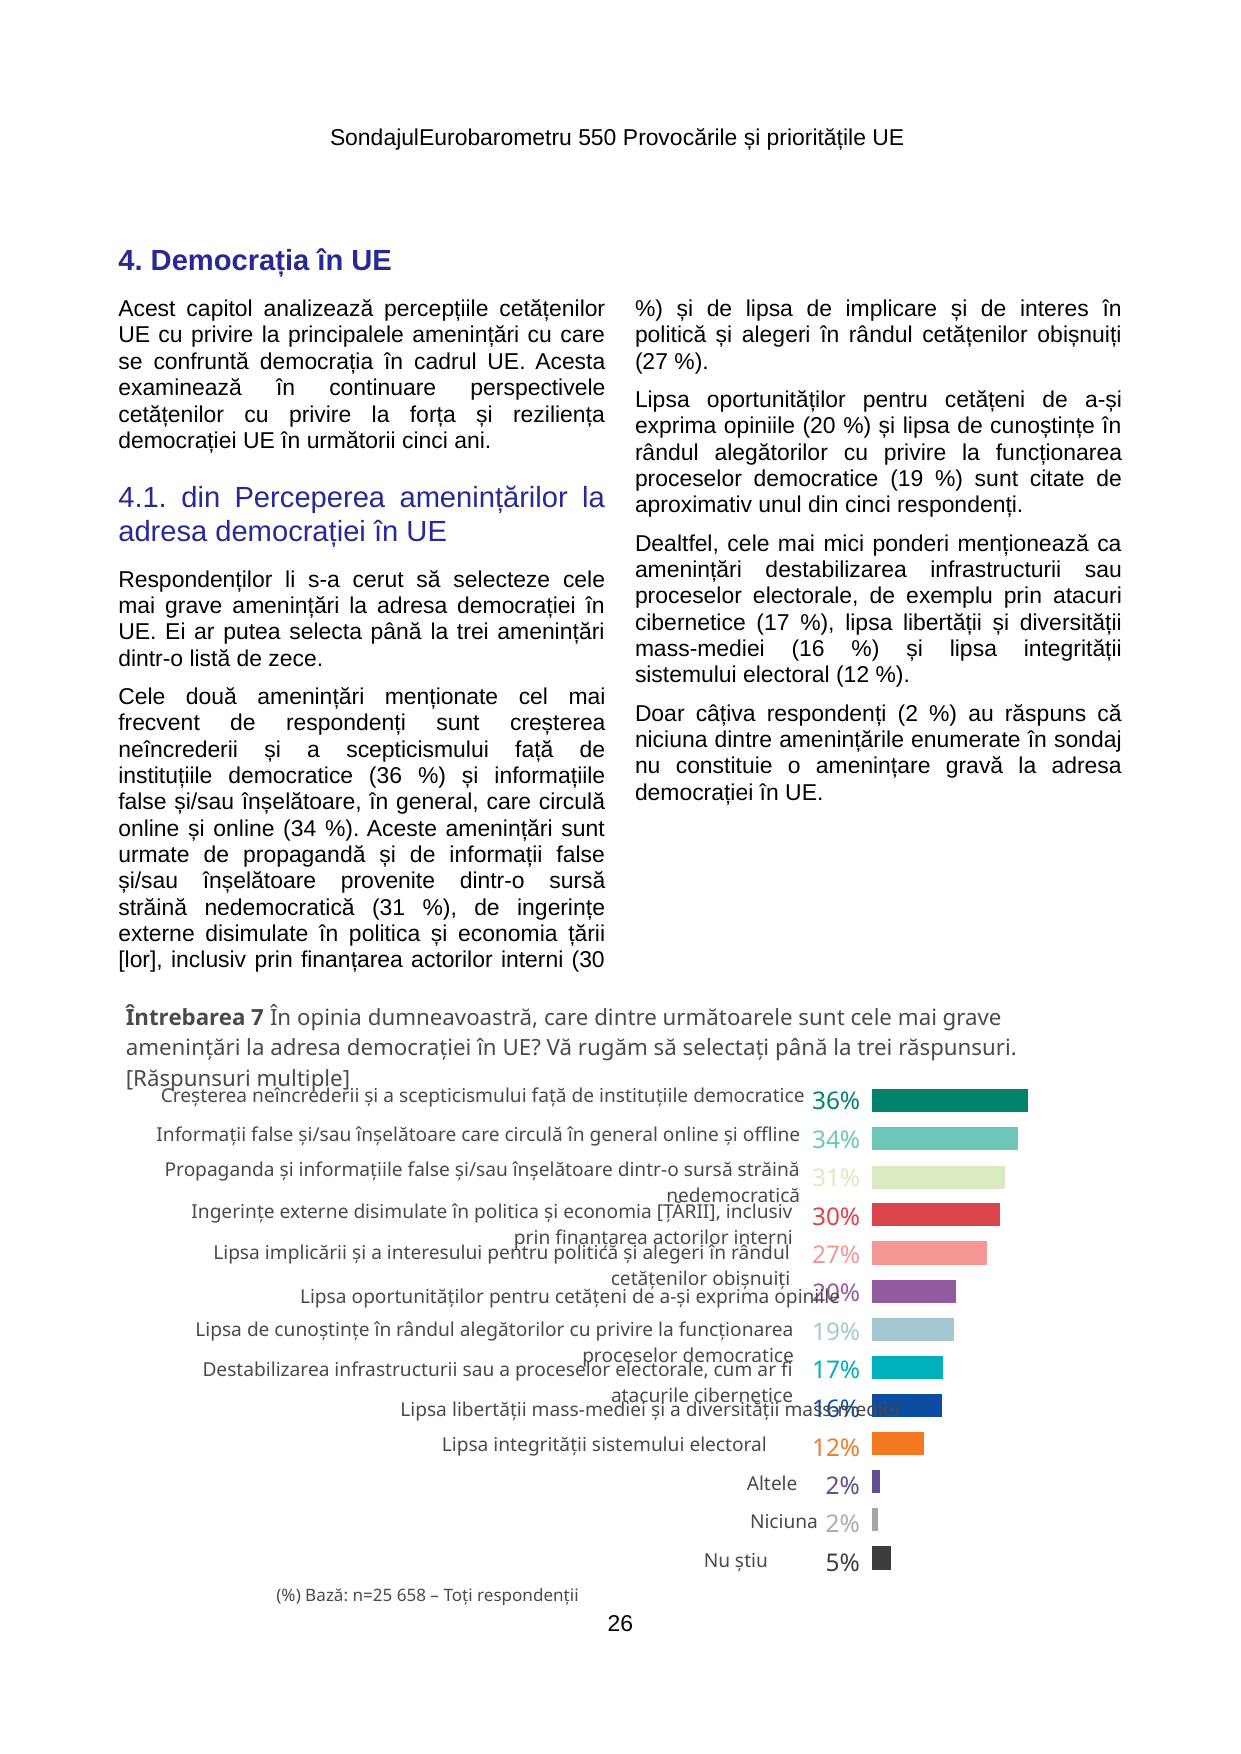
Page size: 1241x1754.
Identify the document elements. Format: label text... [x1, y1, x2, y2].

text %) și de lipsa de implicare și de interes în politică și alegeri în rândul cetățenilor obișnuiți (27 %). [635, 295, 1122, 374]
text Cele două amenințări menționate cel mai frecvent de respondenți sunt creșterea neîncrederii și a scepticismului față de instituțiile democratice (36 %) și informațiile false și/sau înșelătoare, în general, care circulă online și online (34 %). Aceste amenințări sunt urmate de propagandă și de informații false și/sau înșelătoare provenite dintr-o sursă străină nedemocratică (31 %), de ingerințe externe disimulate în politica și economia țării [lor], inclusiv prin finanțarea actorilor interni (30 [118, 683, 605, 973]
text Lipsa oportunităților pentru cetățeni de a-și exprima opiniile (20 %) și lipsa de cunoștințe în rândul alegătorilor cu privire la funcționarea proceselor democratice (19 %) sunt citate de aproximativ unul din cinci respondenți. [635, 386, 1122, 518]
text Respondenților li s-a cerut să selecteze cele mai grave amenințări la adresa democrației în UE. Ei ar putea selecta până la trei amenințări dintr-o listă de zece. [118, 566, 605, 671]
text Acest capitol analizează percepțiile cetățenilor UE cu privire la principalele amenințări cu care se confruntă democrația în cadrul UE. Acesta examinează în continuare perspectivele cetățenilor cu privire la forța și reziliența democrației UE în următorii cinci ani. [118, 295, 605, 453]
subtitle 4. Democrația în UE [118, 243, 1122, 277]
text Doar câțiva respondenți (2 %) au răspuns că niciuna dintre amenințările enumerate în sondaj nu constituie o amenințare gravă la adresa democrației în UE. [635, 700, 1122, 805]
subtitle 4.1. din Perceperea amenințărilor la adresa democrației în UE [118, 480, 605, 547]
text Dealtfel, cele mai mici ponderi menționează ca amenințări destabilizarea infrastructurii sau proceselor electorale, de exemplu prin atacuri cibernetice (17 %), lipsa libertății și diversității mass-mediei (16 %) și lipsa integrității sistemului electoral (12 %). [635, 530, 1122, 688]
